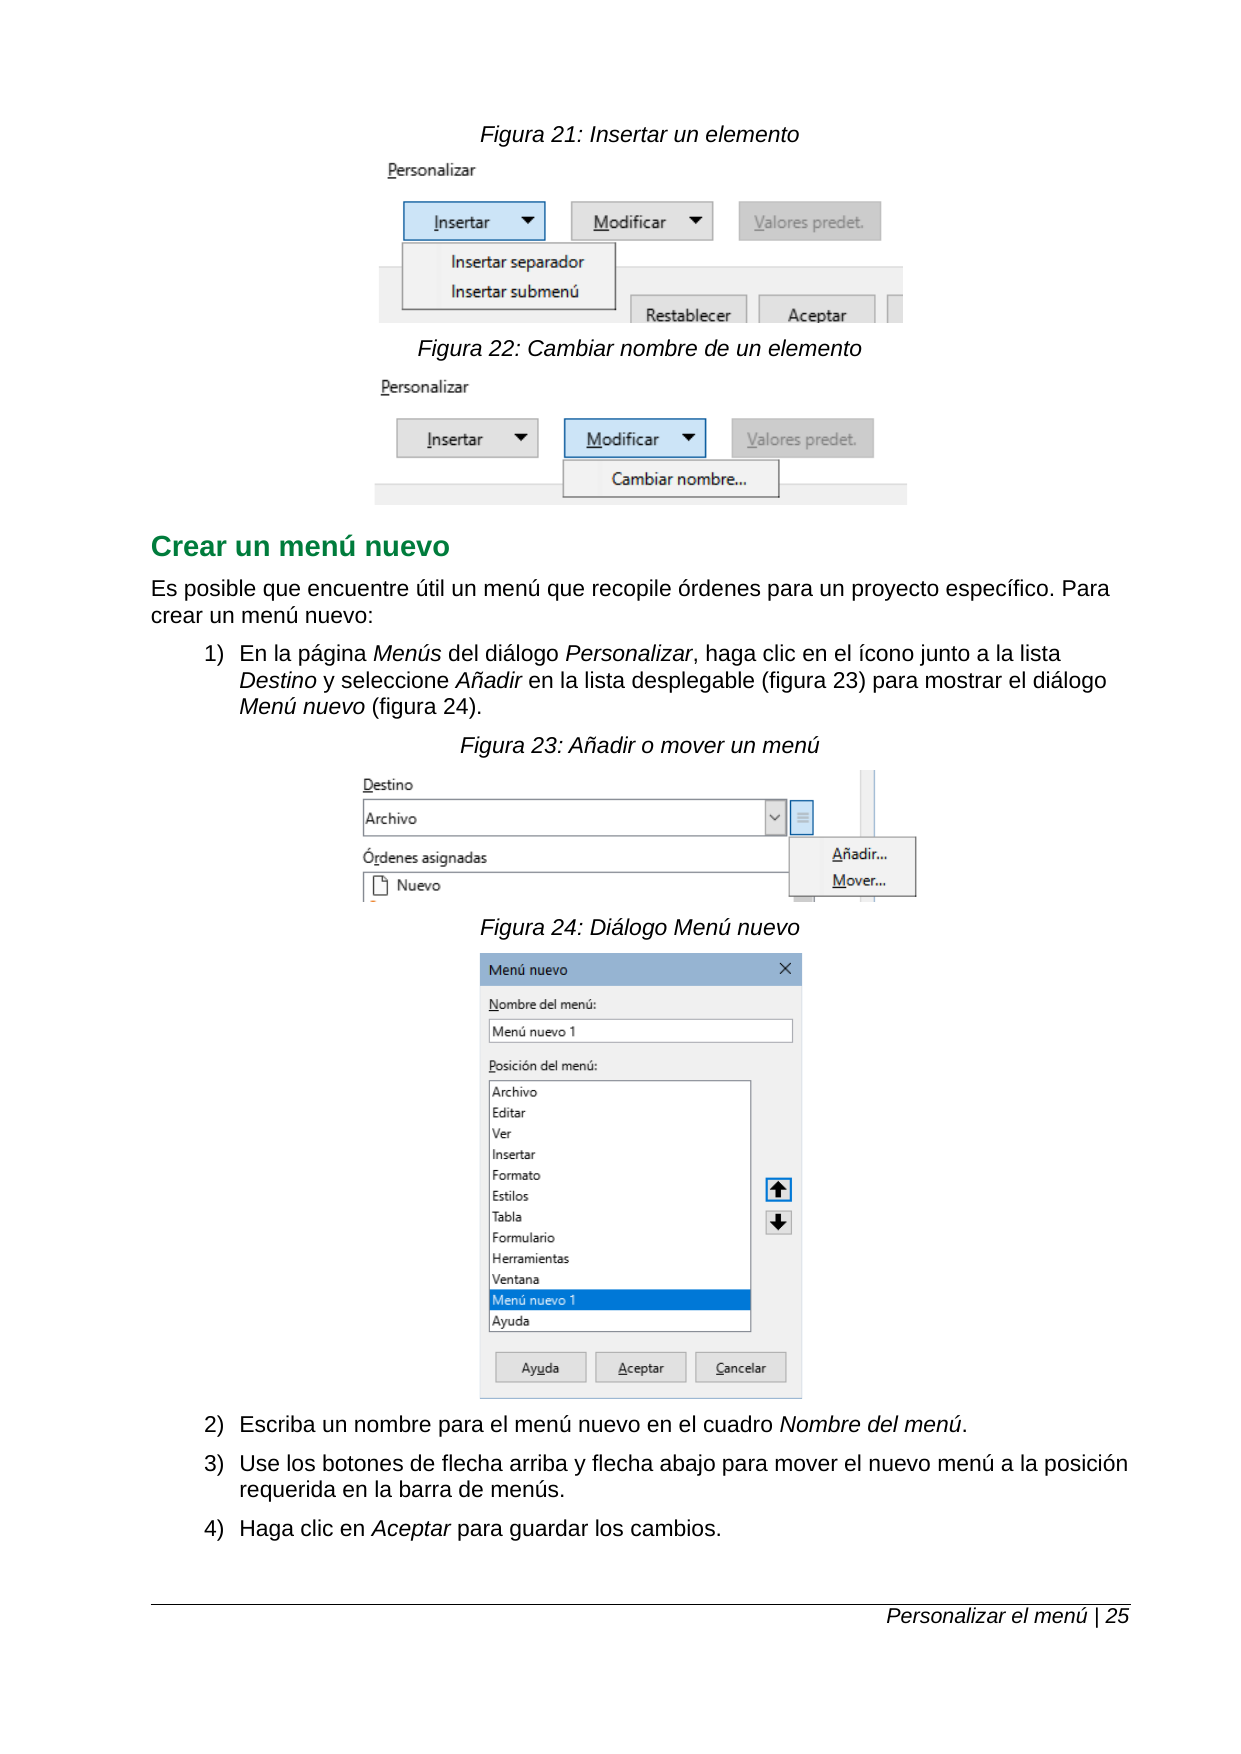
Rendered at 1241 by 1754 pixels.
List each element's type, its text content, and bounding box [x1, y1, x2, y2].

picture [378, 159, 903, 323]
list Haga clic en Aceptar para guardar los cambios. [224, 1515, 1131, 1542]
list En la página Menús del diálogo Personalizar, haga clic en el ícono junto a la lista Destino y seleccione Añadir en la lista desplegable (figura 23) para mostrar el diálogo Menú nuevo (figura 24). [224, 640, 1131, 719]
list Use los botones de flecha arriba y flecha abajo para mover el nuevo menú a la posición requerida en la barra de menús. [224, 1450, 1131, 1503]
list Escriba un nombre para el menú nuevo en el cuadro Nombre del menú. [224, 1411, 1131, 1438]
text Figura 22: Cambiar nombre de un elemento [374, 335, 907, 362]
text Figura 21: Insertar un elemento [378, 121, 903, 147]
text Figura 23: Añadir o mover un menú [343, 732, 938, 758]
subtitle Crear un menú nuevo [151, 529, 1131, 563]
text Figura 24: Diálogo Menú nuevo [479, 914, 802, 941]
picture [343, 770, 939, 902]
picture [479, 953, 803, 1399]
picture [374, 373, 908, 505]
list Es posible que encuentre útil un menú que recopile órdenes para un proyecto específico. Para crear un menú nuevo: [151, 575, 1131, 628]
